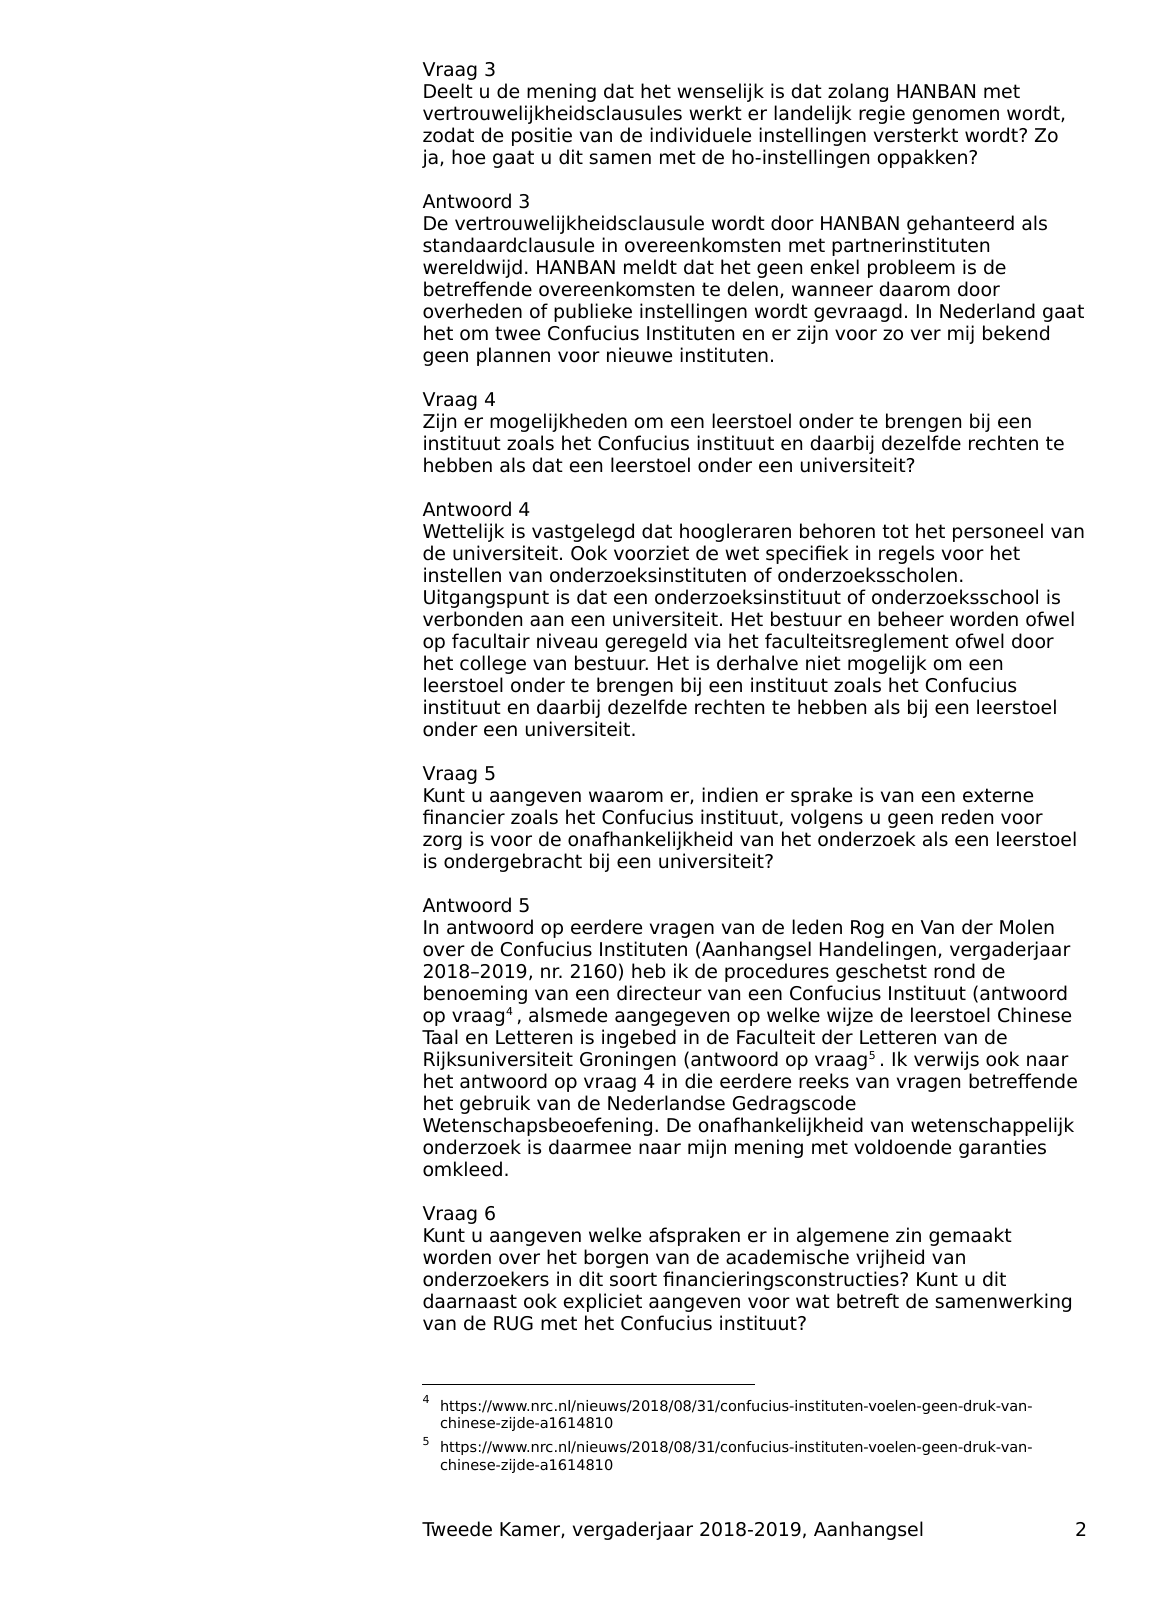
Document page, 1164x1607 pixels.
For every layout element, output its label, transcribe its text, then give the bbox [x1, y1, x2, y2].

text Vraag 5 [422, 763, 1087, 785]
text Antwoord 3 [422, 191, 1087, 213]
text Wettelijk is vastgelegd dat hoogleraren behoren tot het personeel van de universiteit. Ook voorziet de wet specifiek in regels voor het instellen van onderzoeksinstituten of onderzoeksscholen. Uitgangspunt is dat een onderzoeksinstituut of onderzoeksschool is verbonden aan een universiteit. Het bestuur en beheer worden ofwel op facultair niveau geregeld via het faculteitsreglement ofwel door het college van bestuur. Het is derhalve niet mogelijk om een leerstoel onder te brengen bij een instituut zoals het Confucius instituut en daarbij dezelfde rechten te hebben als bij een leerstoel onder een universiteit. [422, 521, 1087, 741]
text Kunt u aangeven waarom er, indien er sprake is van een externe financier zoals het Confucius instituut, volgens u geen reden voor zorg is voor de onafhankelijkheid van het onderzoek als een leerstoel is ondergebracht bij een universiteit? [422, 785, 1087, 873]
text Antwoord 5 [422, 895, 1087, 917]
text De vertrouwelijkheidsclausule wordt door HANBAN gehanteerd als standaardclausule in overeenkomsten met partnerinstituten wereldwijd. HANBAN meldt dat het geen enkel probleem is de betreffende overeenkomsten te delen, wanneer daarom door overheden of publieke instellingen wordt gevraagd. In Nederland gaat het om twee Confucius Instituten en er zijn voor zo ver mij bekend geen plannen voor nieuwe instituten. [422, 213, 1087, 367]
text https://www.nrc.nl/nieuws/2018/08/31/confucius-instituten-voelen-geen-druk-van-chinese-zijde-a1614810 [422, 1393, 1087, 1432]
text In antwoord op eerdere vragen van de leden Rog en Van der Molen over de Confucius Instituten (Aanhangsel Handelingen, vergaderjaar 2018–2019, nr. 2160) heb ik de procedures geschetst rond de benoeming van een directeur van een Confucius Instituut (antwoord op vraag, alsmede aangegeven op welke wijze de leerstoel Chinese Taal en Letteren is ingebed in de Faculteit der Letteren van de Rijksuniversiteit Groningen (antwoord op vraag. Ik verwijs ook naar het antwoord op vraag 4 in die eerdere reeks van vragen betreffende het gebruik van de Nederlandse Gedragscode Wetenschapsbeoefening. De onafhankelijkheid van wetenschappelijk onderzoek is daarmee naar mijn mening met voldoende garanties omkleed. [422, 917, 1087, 1181]
text Vraag 6 [422, 1203, 1087, 1225]
text Zijn er mogelijkheden om een leerstoel onder te brengen bij een instituut zoals het Confucius instituut en daarbij dezelfde rechten te hebben als dat een leerstoel onder een universiteit? [422, 411, 1087, 477]
text https://www.nrc.nl/nieuws/2018/08/31/confucius-instituten-voelen-geen-druk-van-chinese-zijde-a1614810 [422, 1435, 1087, 1474]
text Antwoord 4 [422, 499, 1087, 521]
text Kunt u aangeven welke afspraken er in algemene zin gemaakt worden over het borgen van de academische vrijheid van onderzoekers in dit soort financieringsconstructies? Kunt u dit daarnaast ook expliciet aangeven voor wat betreft de samenwerking van de RUG met het Confucius instituut? [422, 1225, 1087, 1335]
text Deelt u de mening dat het wenselijk is dat zolang HANBAN met vertrouwelijkheidsclausules werkt er landelijk regie genomen wordt, zodat de positie van de individuele instellingen versterkt wordt? Zo ja, hoe gaat u dit samen met de ho-instellingen oppakken? [422, 81, 1087, 169]
text Vraag 4 [422, 389, 1087, 411]
text Vraag 3 [422, 59, 1087, 81]
